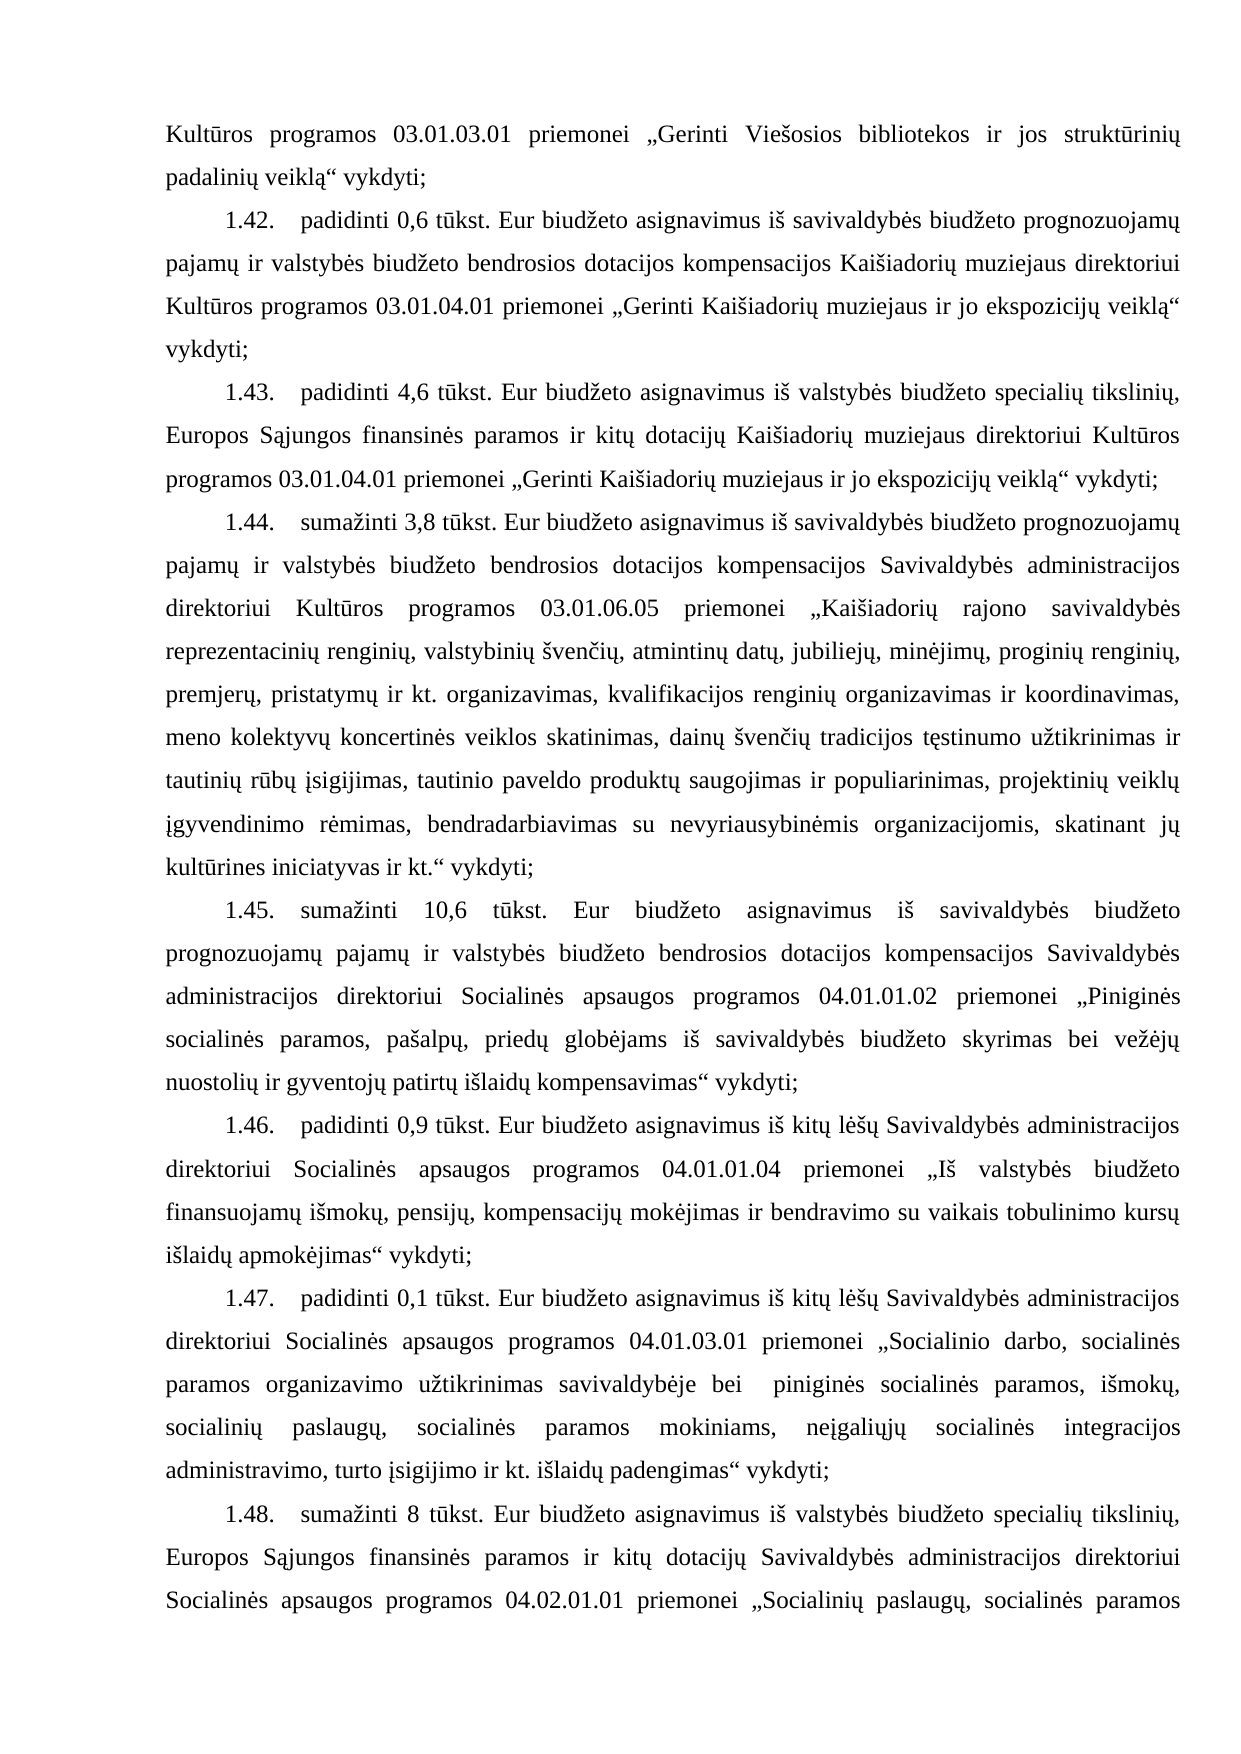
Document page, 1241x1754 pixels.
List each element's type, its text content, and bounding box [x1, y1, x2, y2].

text Kultūros programos 03.01.03.01 priemonei „Gerinti Viešosios bibliotekos ir jos struktūrinių padalinių veiklą“ vykdyti; [165, 119, 1181, 191]
text 1.44. sumažinti 3,8 tūkst. Eur biudžeto asignavimus iš savivaldybės biudžeto prognozuojamų pajamų ir valstybės biudžeto bendrosios dotacijos kompensacijos Savivaldybės administracijos direktoriui Kultūros programos 03.01.06.05 priemonei „Kaišiadorių rajono savivaldybės reprezentacinių renginių, valstybinių švenčių, atmintinų datų, jubiliejų, minėjimų, proginių renginių, premjerų, pristatymų ir kt. organizavimas, kvalifikacijos renginių organizavimas ir koordinavimas, meno kolektyvų koncertinės veiklos skatinimas, dainų švenčių tradicijos tęstinumo užtikrinimas ir tautinių rūbų įsigijimas, tautinio paveldo produktų saugojimas ir populiarinimas, projektinių veiklų įgyvendinimo rėmimas, bendradarbiavimas su nevyriausybinėmis organizacijomis, skatinant jų kultūrines iniciatyvas ir kt.“ vykdyti; [165, 507, 1181, 881]
text 1.45. sumažinti 10,6 tūkst. Eur biudžeto asignavimus iš savivaldybės biudžeto prognozuojamų pajamų ir valstybės biudžeto bendrosios dotacijos kompensacijos Savivaldybės administracijos direktoriui Socialinės apsaugos programos 04.01.01.02 priemonei „Piniginės socialinės paramos, pašalpų, priedų globėjams iš savivaldybės biudžeto skyrimas bei vežėjų nuostolių ir gyventojų patirtų išlaidų kompensavimas“ vykdyti; [165, 895, 1181, 1096]
text 1.48. sumažinti 8 tūkst. Eur biudžeto asignavimus iš valstybės biudžeto specialių tikslinių, Europos Sąjungos finansinės paramos ir kitų dotacijų Savivaldybės administracijos direktoriui Socialinės apsaugos programos 04.02.01.01 priemonei „Socialinių paslaugų, socialinės paramos [165, 1499, 1181, 1614]
text 1.46. padidinti 0,9 tūkst. Eur biudžeto asignavimus iš kitų lėšų Savivaldybės administracijos direktoriui Socialinės apsaugos programos 04.01.01.04 priemonei „Iš valstybės biudžeto finansuojamų išmokų, pensijų, kompensacijų mokėjimas ir bendravimo su vaikais tobulinimo kursų išlaidų apmokėjimas“ vykdyti; [165, 1111, 1181, 1269]
text 1.47. padidinti 0,1 tūkst. Eur biudžeto asignavimus iš kitų lėšų Savivaldybės administracijos direktoriui Socialinės apsaugos programos 04.01.03.01 priemonei „Socialinio darbo, socialinės paramos organizavimo užtikrinimas savivaldybėje bei piniginės socialinės paramos, išmokų, socialinių paslaugų, socialinės paramos mokiniams, neįgaliųjų socialinės integracijos administravimo, turto įsigijimo ir kt. išlaidų padengimas“ vykdyti; [165, 1283, 1181, 1484]
text 1.43. padidinti 4,6 tūkst. Eur biudžeto asignavimus iš valstybės biudžeto specialių tikslinių, Europos Sąjungos finansinės paramos ir kitų dotacijų Kaišiadorių muziejaus direktoriui Kultūros programos 03.01.04.01 priemonei „Gerinti Kaišiadorių muziejaus ir jo ekspozicijų veiklą“ vykdyti; [165, 377, 1181, 492]
text 1.42. padidinti 0,6 tūkst. Eur biudžeto asignavimus iš savivaldybės biudžeto prognozuojamų pajamų ir valstybės biudžeto bendrosios dotacijos kompensacijos Kaišiadorių muziejaus direktoriui Kultūros programos 03.01.04.01 priemonei „Gerinti Kaišiadorių muziejaus ir jo ekspozicijų veiklą“ vykdyti; [165, 205, 1181, 363]
